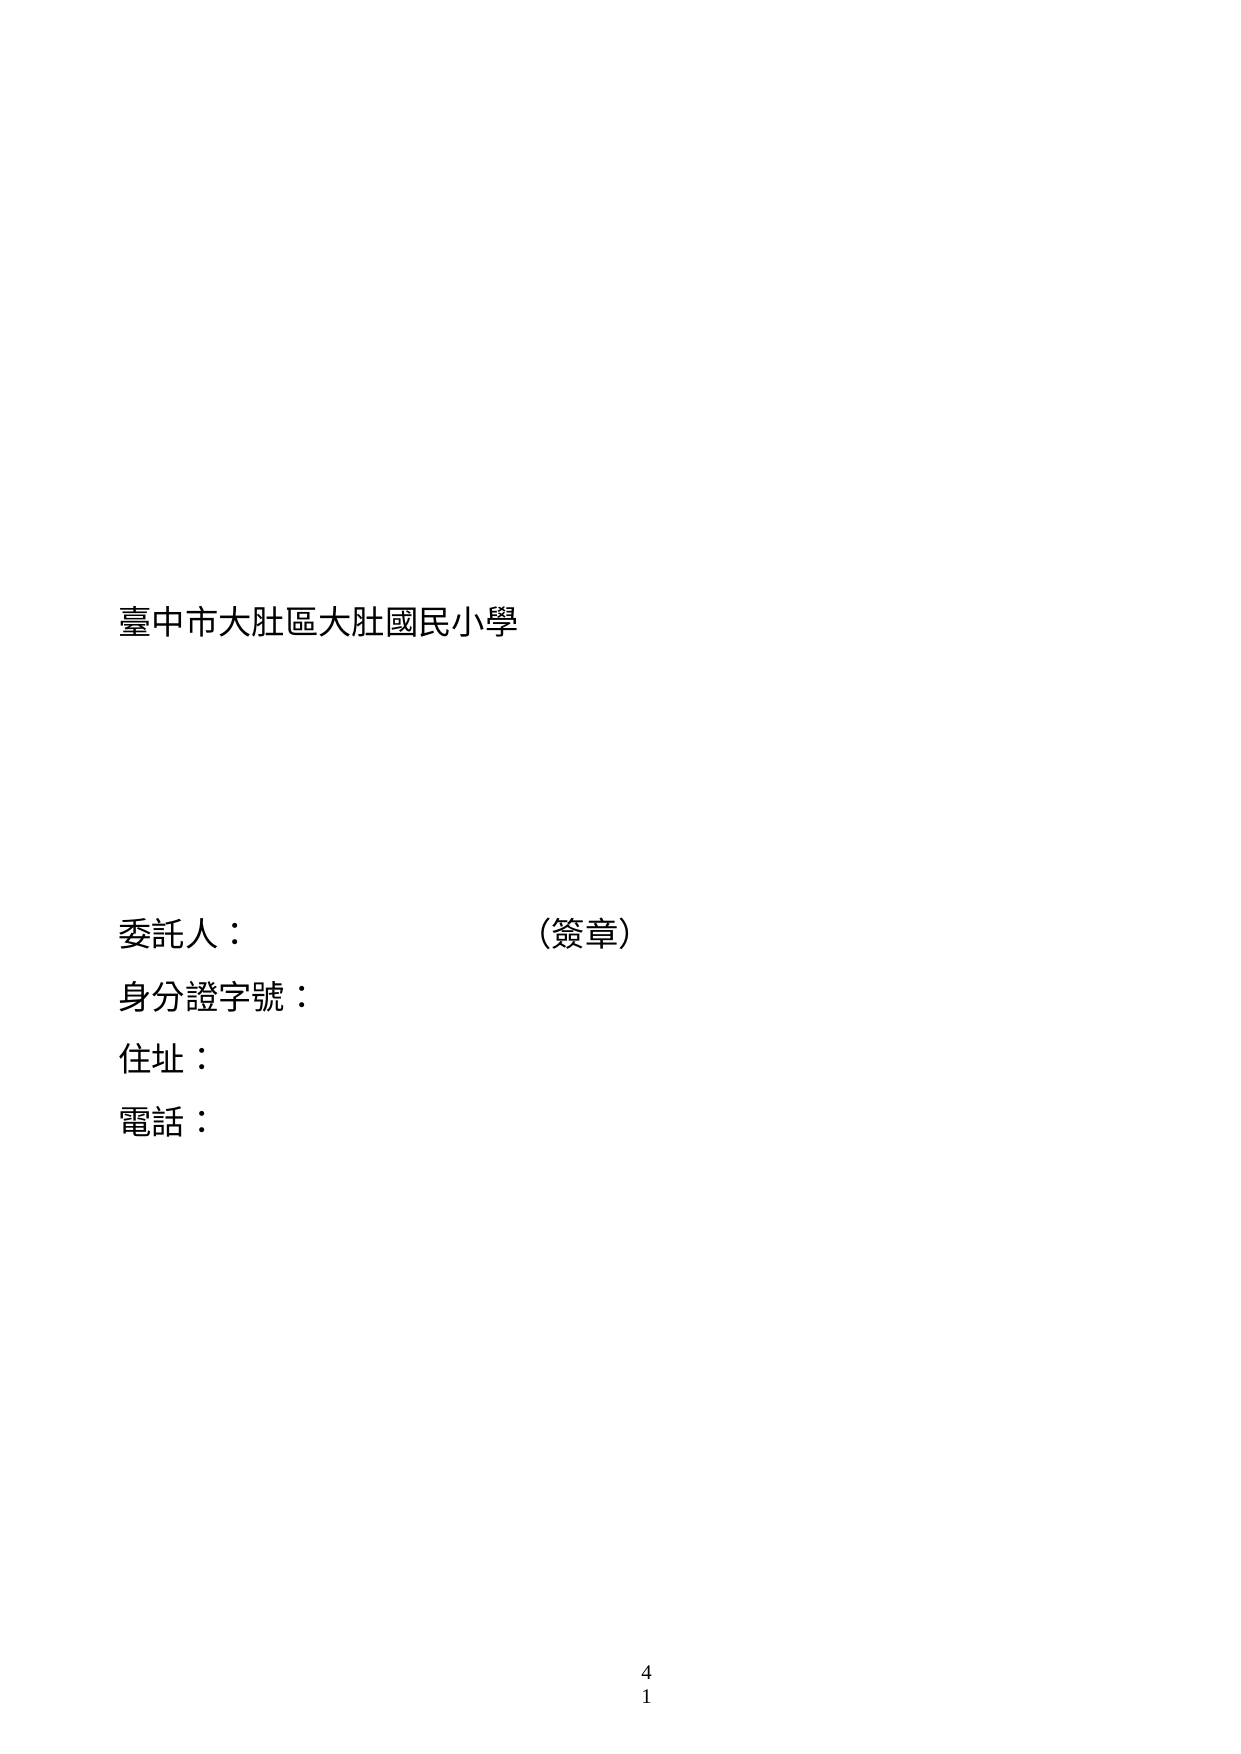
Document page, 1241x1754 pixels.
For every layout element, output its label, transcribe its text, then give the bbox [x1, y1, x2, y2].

text 身分證字號： [118, 953, 1167, 1016]
text 委託人： （簽章） [118, 891, 1167, 953]
text 電話： [118, 1078, 1167, 1141]
text 臺中市大肚區大肚國民小學 [118, 578, 1167, 641]
text 住址： [118, 1016, 1167, 1078]
